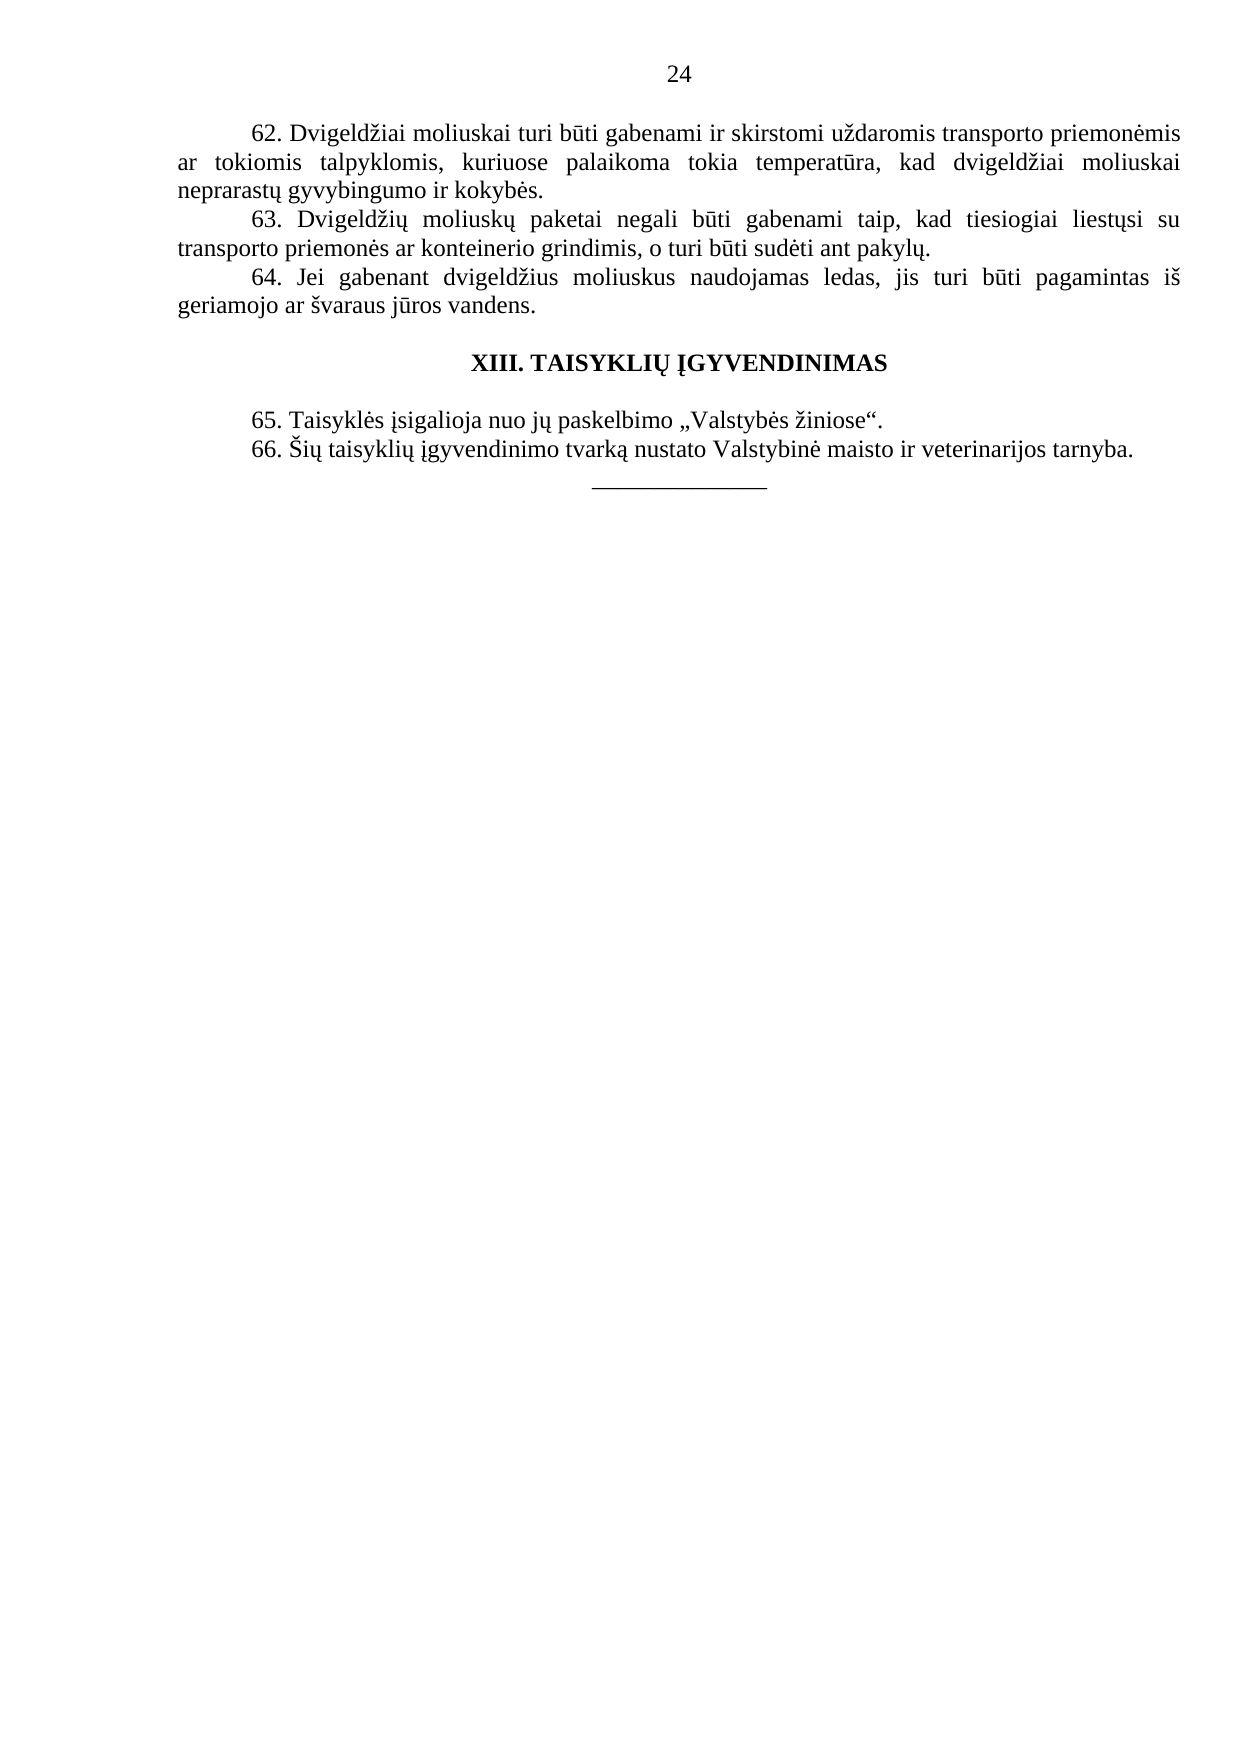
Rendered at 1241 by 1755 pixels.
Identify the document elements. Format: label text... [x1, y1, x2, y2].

text 64. Jei gabenant dvigeldžius moliuskus naudojamas ledas, jis turi būti pagamintas iš geriamojo ar švaraus jūros vandens. [177, 262, 1181, 319]
text XIII. TAISYKLIŲ ĮGYVENDINIMAS [177, 348, 1181, 377]
text ______________ [177, 463, 1181, 492]
text 66. Šių taisyklių įgyvendinimo tvarką nustato Valstybinė maisto ir veterinarijos tarnyba. [177, 434, 1181, 463]
text 65. Taisyklės įsigalioja nuo jų paskelbimo „Valstybės žiniose“. [177, 406, 1181, 434]
text 63. Dvigeldžių moliuskų paketai negali būti gabenami taip, kad tiesiogiai liestųsi su transporto priemonės ar konteinerio grindimis, o turi būti sudėti ant pakylų. [177, 204, 1181, 262]
text 62. Dvigeldžiai moliuskai turi būti gabenami ir skirstomi uždaromis transporto priemonėmis ar tokiomis talpyklomis, kuriuose palaikoma tokia temperatūra, kad dvigeldžiai moliuskai neprarastų gyvybingumo ir kokybės. [177, 118, 1181, 204]
